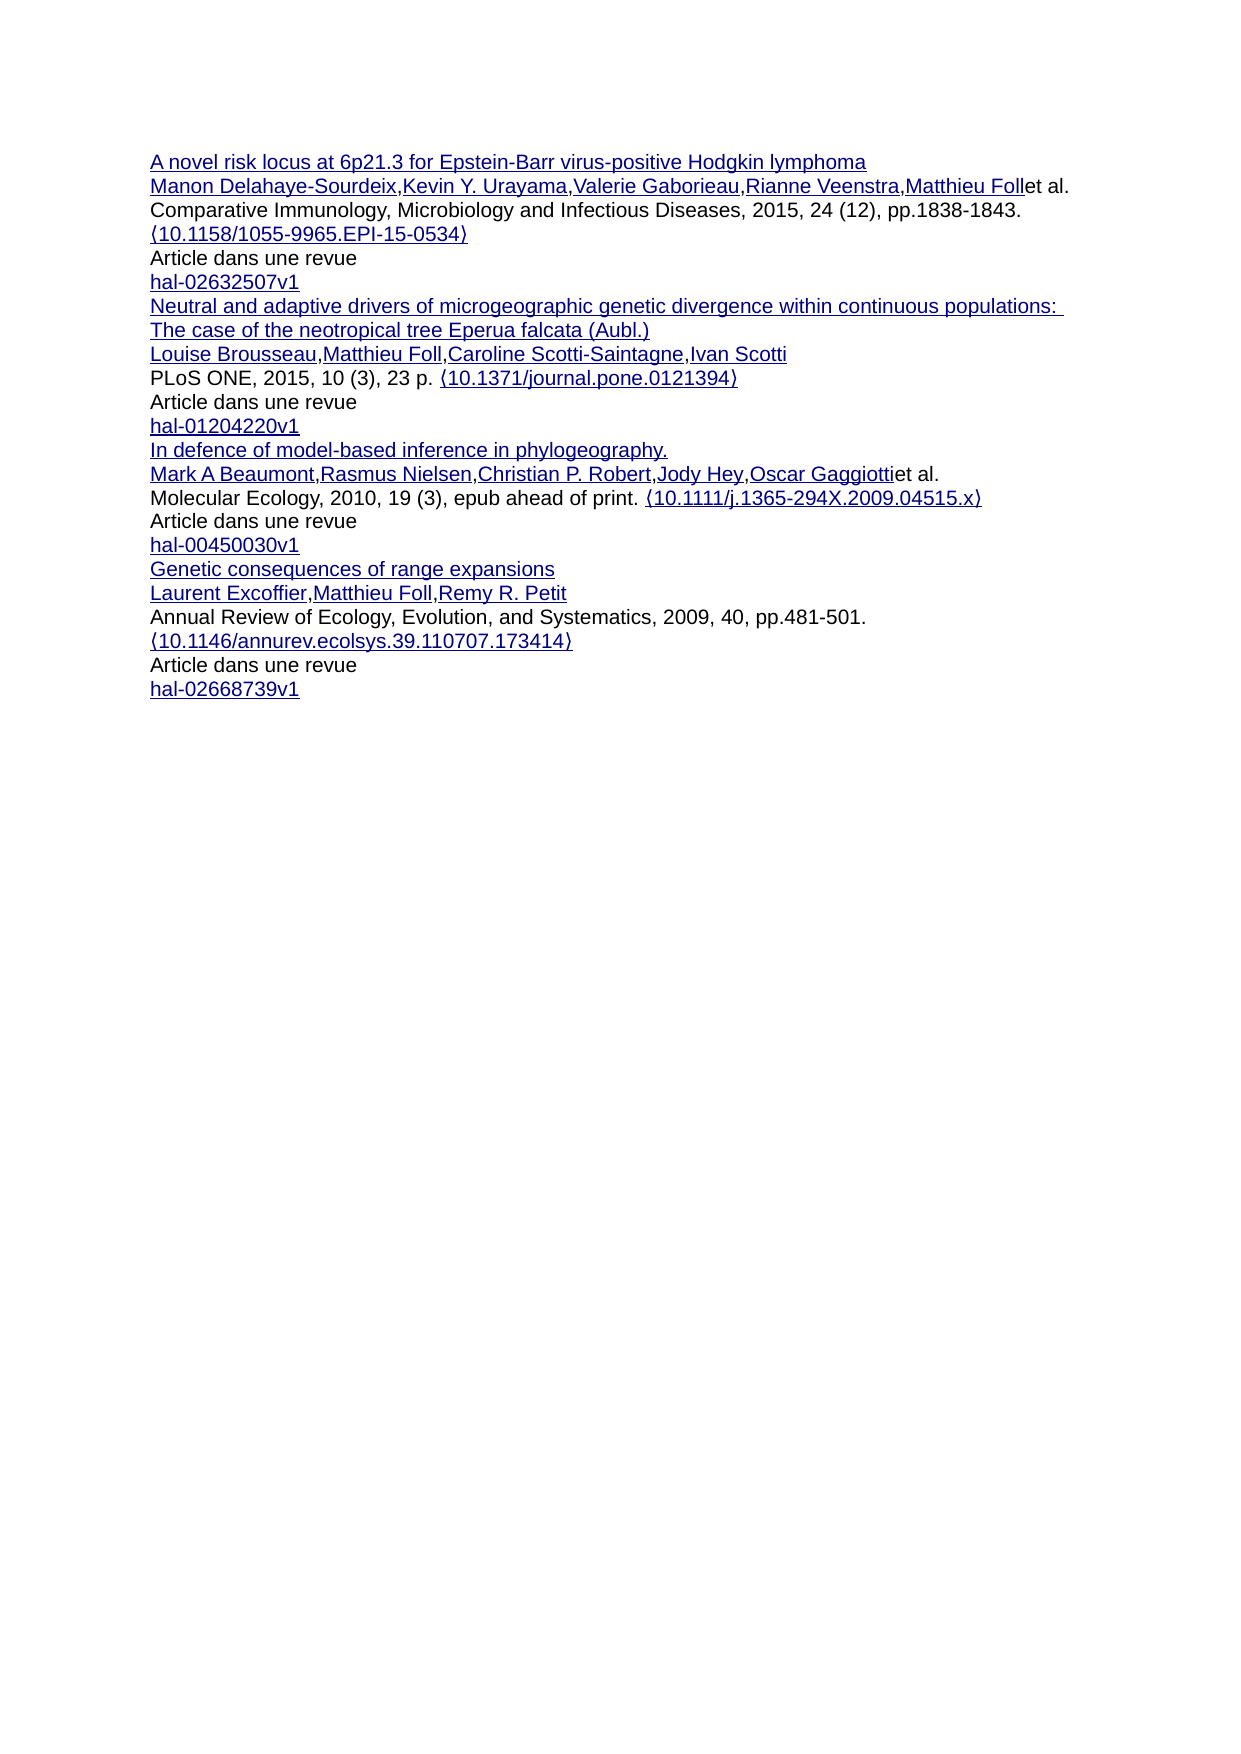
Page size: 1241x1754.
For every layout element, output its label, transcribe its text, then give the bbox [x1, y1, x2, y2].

table_cell A novel risk locus at 6p21.3 for Epstein-Barr virus-positive Hodgkin lymphoma Manon Delahaye-Sourdeix,Kevin Y. Urayama,Valerie Gaborieau,Rianne Veenstra,Matthieu Follet al. Comparative Immunology, Microbiology and Infectious Diseases, 2015, 24 (12), pp.1838-1843. ⟨10.1158/1055-9965.EPI-15-0534⟩ Article dans une revue hal-02632507v1 [150, 150, 1090, 294]
table_cell Genetic consequences of range expansions Laurent Excoffier,Matthieu Foll,Remy R. Petit Annual Review of Ecology, Evolution, and Systematics, 2009, 40, pp.481-501. ⟨10.1146/annurev.ecolsys.39.110707.173414⟩ Article dans une revue hal-02668739v1 [150, 557, 1090, 701]
table_cell Neutral and adaptive drivers of microgeographic genetic divergence within continuous populations: The case of the neotropical tree Eperua falcata (Aubl.) Louise Brousseau,Matthieu Foll,Caroline Scotti-Saintagne,Ivan Scotti PLoS ONE, 2015, 10 (3), 23 p. ⟨10.1371/journal.pone.0121394⟩ Article dans une revue hal-01204220v1 [150, 294, 1090, 437]
table_cell In defence of model-based inference in phylogeography. Mark A Beaumont,Rasmus Nielsen,Christian P. Robert,Jody Hey,Oscar Gaggiottiet al. Molecular Ecology, 2010, 19 (3), epub ahead of print. ⟨10.1111/j.1365-294X.2009.04515.x⟩ Article dans une revue hal-00450030v1 [150, 438, 1090, 557]
